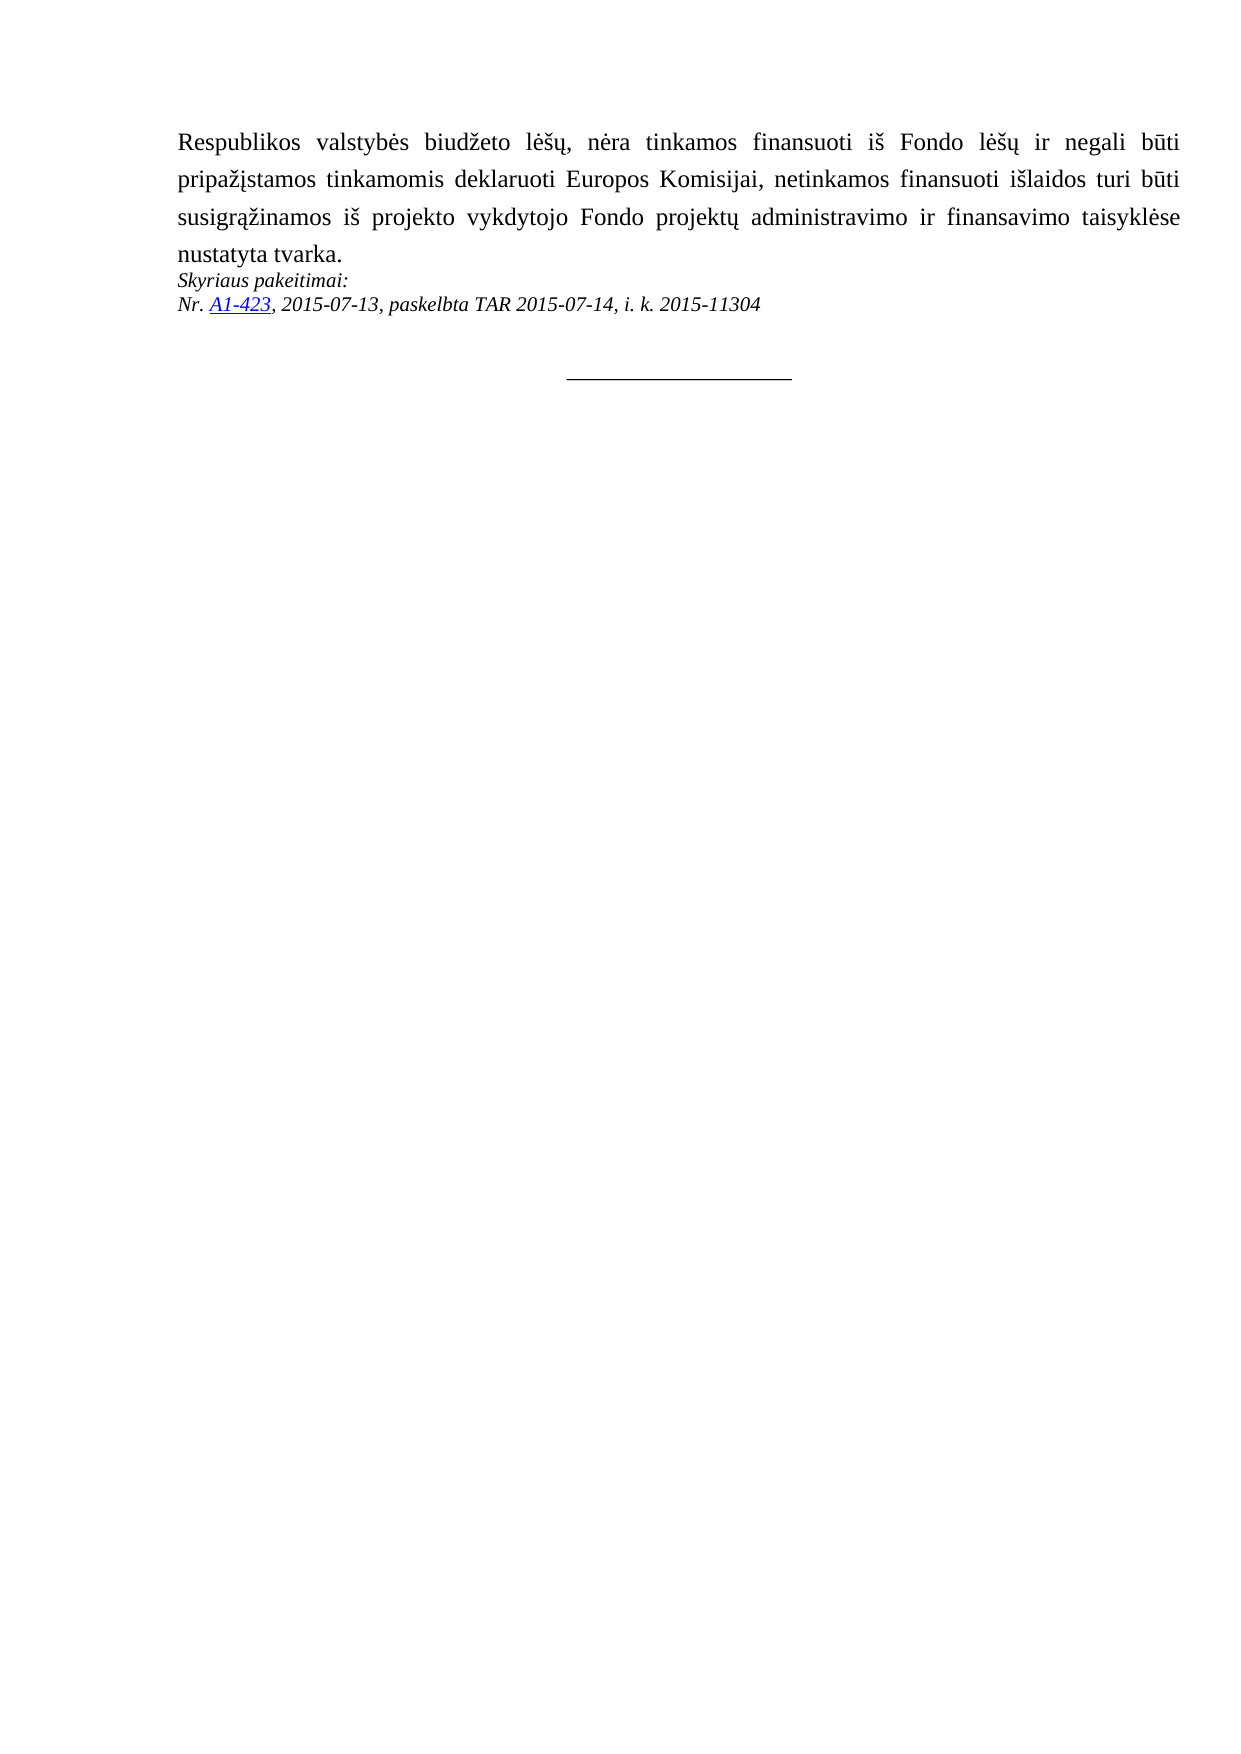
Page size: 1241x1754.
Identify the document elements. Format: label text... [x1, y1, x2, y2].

text Skyriaus pakeitimai: [177, 268, 1181, 292]
text Respublikos valstybės biudžeto lėšų, nėra tinkamos finansuoti iš Fondo lėšų ir negali būti pripažįstamos tinkamomis deklaruoti Europos Komisijai, netinkamos finansuoti išlaidos turi būti susigrąžinamos iš projekto vykdytojo Fondo projektų administravimo ir finansavimo taisyklėse nustatyta tvarka. [177, 118, 1181, 268]
text __________________ [177, 345, 1181, 382]
text Nr. A1-423, 2015-07-13, paskelbta TAR 2015-07-14, i. k. 2015-11304 [177, 292, 1181, 316]
